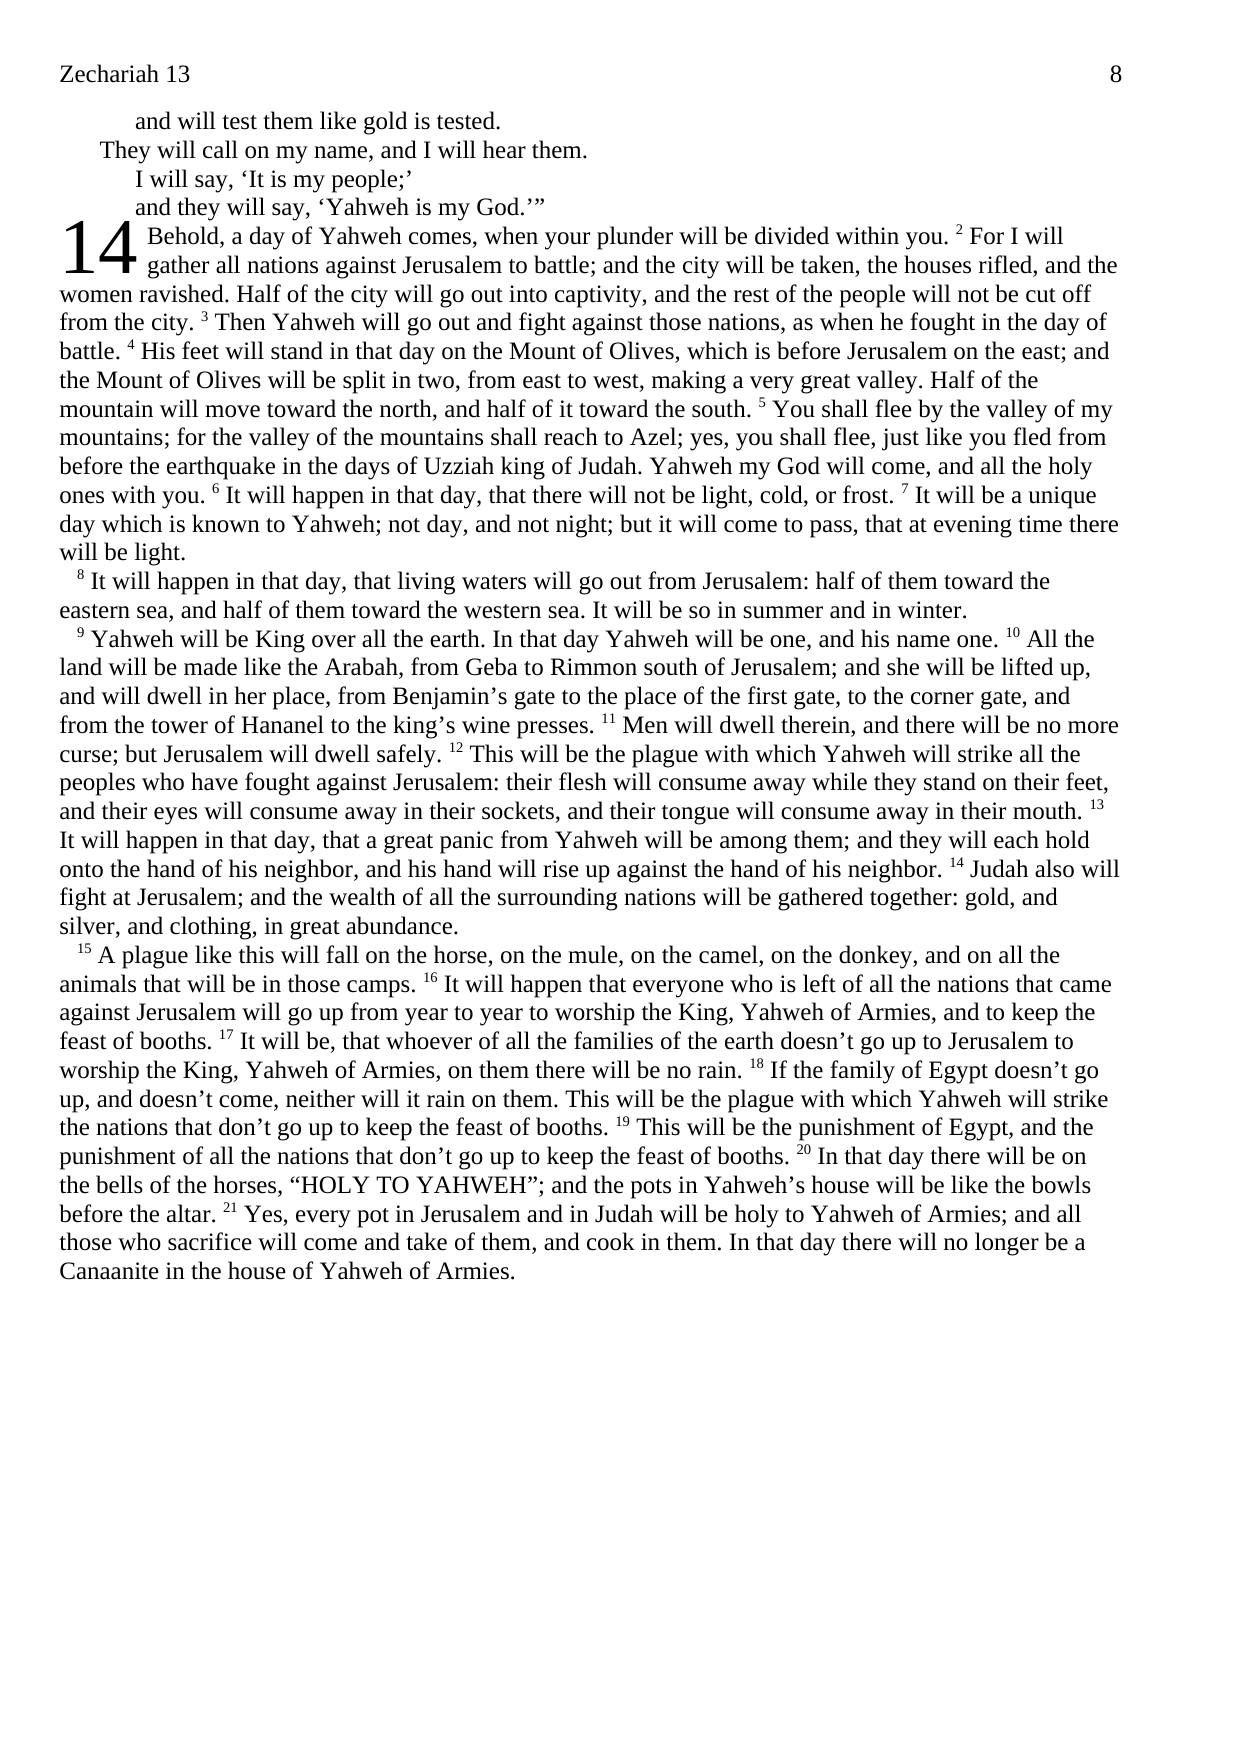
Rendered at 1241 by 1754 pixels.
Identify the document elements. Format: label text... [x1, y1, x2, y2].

text They will call on my name, and I will hear them. [99, 135, 1122, 164]
text 14Behold, a day of Yahweh comes, when your plunder will be divided within you. 2 For I will gather all nations against Jerusalem to battle; and the city will be taken, the houses rifled, and the women ravished. Half of the city will go out into captivity, and the rest of the people will not be cut off from the city. 3 Then Yahweh will go out and fight against those nations, as when he fought in the day of battle. 4 His feet will stand in that day on the Mount of Olives, which is before Jerusalem on the east; and the Mount of Olives will be split in two, from east to west, making a very great valley. Half of the mountain will move toward the north, and half of it toward the south. 5 You shall flee by the valley of my mountains; for the valley of the mountains shall reach to Azel; yes, you shall flee, just like you fled from before the earthquake in the days of Uzziah king of Judah. Yahweh my God will come, and all the holy ones with you. 6 It will happen in that day, that there will not be light, cold, or frost. 7 It will be a unique day which is known to Yahweh; not day, and not night; but it will come to pass, that at evening time there will be light. [59, 221, 1122, 566]
text 8 It will happen in that day, that living waters will go out from Jerusalem: half of them toward the eastern sea, and half of them toward the western sea. It will be so in summer and in winter. [59, 566, 1122, 624]
text I will say, ‘It is my people;’ [135, 164, 1122, 192]
text and will test them like gold is tested. [135, 106, 1122, 135]
text 15 A plague like this will fall on the horse, on the mule, on the camel, on the donkey, and on all the animals that will be in those camps. 16 It will happen that everyone who is left of all the nations that came against Jerusalem will go up from year to year to worship the King, Yahweh of Armies, and to keep the feast of booths. 17 It will be, that whoever of all the families of the earth doesn’t go up to Jerusalem to worship the King, Yahweh of Armies, on them there will be no rain. 18 If the family of Egypt doesn’t go up, and doesn’t come, neither will it rain on them. This will be the plague with which Yahweh will strike the nations that don’t go up to keep the feast of booths. 19 This will be the punishment of Egypt, and the punishment of all the nations that don’t go up to keep the feast of booths. 20 In that day there will be on the bells of the horses, “HOLY TO YAHWEH”; and the pots in Yahweh’s house will be like the bowls before the altar. 21 Yes, every pot in Jerusalem and in Judah will be holy to Yahweh of Armies; and all those who sacrifice will come and take of them, and cook in them. In that day there will no longer be a Canaanite in the house of Yahweh of Armies. [59, 940, 1122, 1285]
text 9 Yahweh will be King over all the earth. In that day Yahweh will be one, and his name one. 10 All the land will be made like the Arabah, from Geba to Rimmon south of Jerusalem; and she will be lifted up, and will dwell in her place, from Benjamin’s gate to the place of the first gate, to the corner gate, and from the tower of Hananel to the king’s wine presses. 11 Men will dwell therein, and there will be no more curse; but Jerusalem will dwell safely. 12 This will be the plague with which Yahweh will strike all the peoples who have fought against Jerusalem: their flesh will consume away while they stand on their feet, and their eyes will consume away in their sockets, and their tongue will consume away in their mouth. 13 It will happen in that day, that a great panic from Yahweh will be among them; and they will each hold onto the hand of his neighbor, and his hand will rise up against the hand of his neighbor. 14 Judah also will fight at Jerusalem; and the wealth of all the surrounding nations will be gathered together: gold, and silver, and clothing, in great abundance. [59, 624, 1122, 940]
text and they will say, ‘Yahweh is my God.’” [135, 192, 1122, 221]
